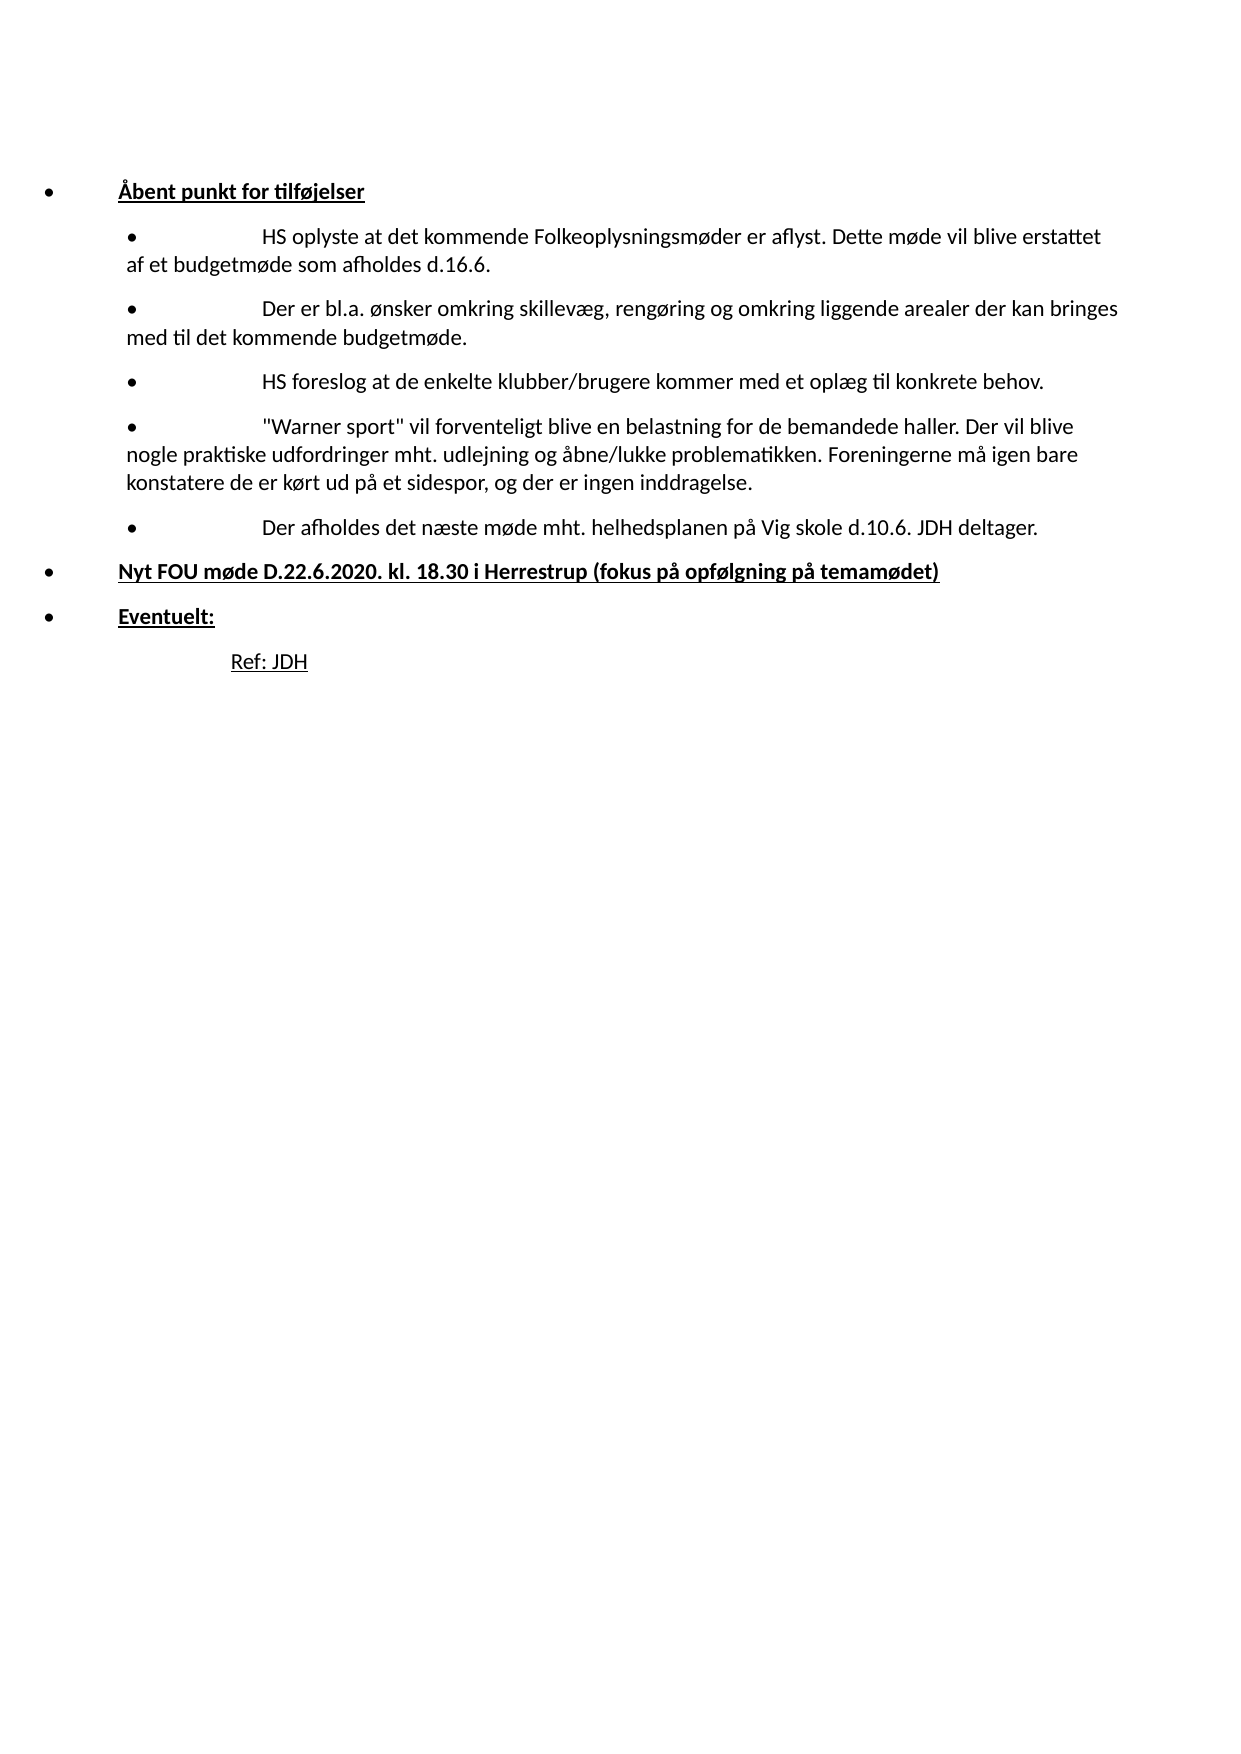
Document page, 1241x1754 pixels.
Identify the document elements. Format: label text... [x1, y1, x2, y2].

list HS oplyste at det kommende Folkeoplysningsmøder er aflyst. Dette møde vil blive erstattet af et budgetmøde som afholdes d.16.6. [126, 222, 1122, 278]
list Der er bl.a. ønsker omkring skillevæg, rengøring og omkring liggende arealer der kan bringes med til det kommende budgetmøde. [126, 294, 1122, 351]
list HS foreslog at de enkelte klubber/brugere kommer med et oplæg til konkrete behov. [126, 367, 1122, 395]
list Nyt FOU møde D.22.6.2020. kl. 18.30 i Herrestrup (fokus på opfølgning på temamødet) [43, 557, 1122, 585]
list Der afholdes det næste møde mht. helhedsplanen på Vig skole d.10.6. JDH deltager. [126, 513, 1122, 541]
text Ref: JDH [231, 647, 1122, 675]
list Eventuelt: [43, 602, 1122, 630]
list "Warner sport" vil forventeligt blive en belastning for de bemandede haller. Der vil blive nogle praktiske udfordringer mht. udlejning og åbne/lukke problematikken. Foreningerne må igen bare konstatere de er kørt ud på et sidespor, og der er ingen inddragelse. [126, 412, 1122, 496]
list Åbent punkt for tilføjelser [43, 177, 1122, 205]
